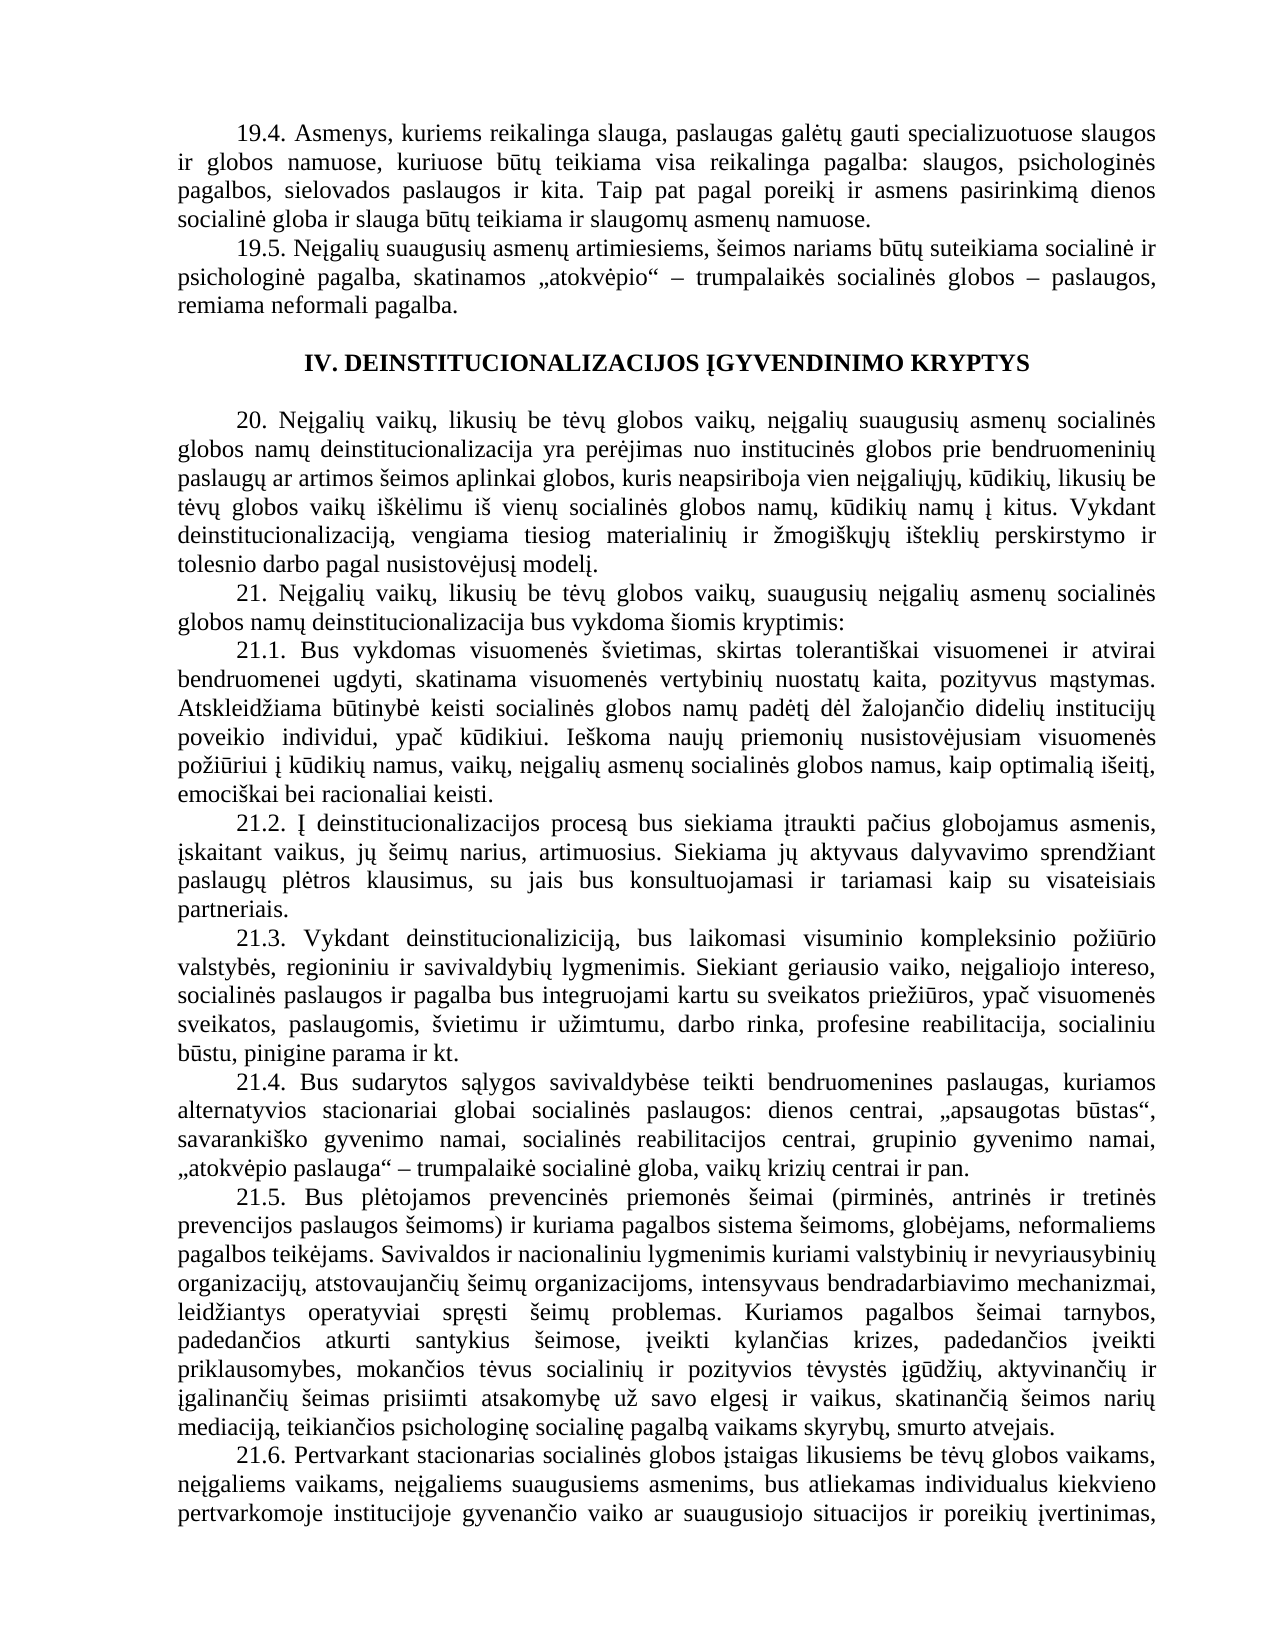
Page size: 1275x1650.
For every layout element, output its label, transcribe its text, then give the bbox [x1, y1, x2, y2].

text 21.4. Bus sudarytos sąlygos savivaldybėse teikti bendruomenines paslaugas, kuriamos alternatyvios stacionariai globai socialinės paslaugos: dienos centrai, „apsaugotas būstas“, savarankiško gyvenimo namai, socialinės reabilitacijos centrai, grupinio gyvenimo namai, „atokvėpio paslauga“ – trumpalaikė socialinė globa, vaikų krizių centrai ir pan. [177, 1067, 1157, 1182]
text 21. Neįgalių vaikų, likusių be tėvų globos vaikų, suaugusių neįgalių asmenų socialinės globos namų deinstitucionalizacija bus vykdoma šiomis kryptimis: [177, 578, 1157, 636]
text 21.5. Bus plėtojamos prevencinės priemonės šeimai (pirminės, antrinės ir tretinės prevencijos paslaugos šeimoms) ir kuriama pagalbos sistema šeimoms, globėjams, neformaliems pagalbos teikėjams. Savivaldos ir nacionaliniu lygmenimis kuriami valstybinių ir nevyriausybinių organizacijų, atstovaujančių šeimų organizacijoms, intensyvaus bendradarbiavimo mechanizmai, leidžiantys operatyviai spręsti šeimų problemas. Kuriamos pagalbos šeimai tarnybos, padedančios atkurti santykius šeimose, įveikti kylančias krizes, padedančios įveikti priklausomybes, mokančios tėvus socialinių ir pozityvios tėvystės įgūdžių, aktyvinančių ir įgalinančių šeimas prisiimti atsakomybę už savo elgesį ir vaikus, skatinančią šeimos narių mediaciją, teikiančios psichologinę socialinę pagalbą vaikams skyrybų, smurto atvejais. [177, 1182, 1157, 1441]
text 21.6. Pertvarkant stacionarias socialinės globos įstaigas likusiems be tėvų globos vaikams, neįgaliems vaikams, neįgaliems suaugusiems asmenims, bus atliekamas individualus kiekvieno pertvarkomoje institucijoje gyvenančio vaiko ar suaugusiojo situacijos ir poreikių įvertinimas, [177, 1441, 1157, 1527]
text 21.2. Į deinstitucionalizacijos procesą bus siekiama įtraukti pačius globojamus asmenis, įskaitant vaikus, jų šeimų narius, artimuosius. Siekiama jų aktyvaus dalyvavimo sprendžiant paslaugų plėtros klausimus, su jais bus konsultuojamasi ir tariamasi kaip su visateisiais partneriais. [177, 808, 1157, 923]
text IV. DEINSTITUCIONALIZACIJOS ĮGYVENDINIMO KRYPTYS [177, 348, 1157, 377]
text 21.3. Vykdant deinstitucionaliziciją, bus laikomasi visuminio kompleksinio požiūrio valstybės, regioniniu ir savivaldybių lygmenimis. Siekiant geriausio vaiko, neįgaliojo intereso, socialinės paslaugos ir pagalba bus integruojami kartu su sveikatos priežiūros, ypač visuomenės sveikatos, paslaugomis, švietimu ir užimtumu, darbo rinka, profesine reabilitacija, socialiniu būstu, pinigine parama ir kt. [177, 923, 1157, 1067]
text 21.1. Bus vykdomas visuomenės švietimas, skirtas tolerantiškai visuomenei ir atvirai bendruomenei ugdyti, skatinama visuomenės vertybinių nuostatų kaita, pozityvus mąstymas. Atskleidžiama būtinybė keisti socialinės globos namų padėtį dėl žalojančio didelių institucijų poveikio individui, ypač kūdikiui. Ieškoma naujų priemonių nusistovėjusiam visuomenės požiūriui į kūdikių namus, vaikų, neįgalių asmenų socialinės globos namus, kaip optimalią išeitį, emociškai bei racionaliai keisti. [177, 636, 1157, 808]
text 19.4. Asmenys, kuriems reikalinga slauga, paslaugas galėtų gauti specializuotuose slaugos ir globos namuose, kuriuose būtų teikiama visa reikalinga pagalba: slaugos, psichologinės pagalbos, sielovados paslaugos ir kita. Taip pat pagal poreikį ir asmens pasirinkimą dienos socialinė globa ir slauga būtų teikiama ir slaugomų asmenų namuose. [177, 118, 1157, 233]
text 19.5. Neįgalių suaugusių asmenų artimiesiems, šeimos nariams būtų suteikiama socialinė ir psichologinė pagalba, skatinamos „atokvėpio“ – trumpalaikės socialinės globos – paslaugos, remiama neformali pagalba. [177, 233, 1157, 319]
text 20. Neįgalių vaikų, likusių be tėvų globos vaikų, neįgalių suaugusių asmenų socialinės globos namų deinstitucionalizacija yra perėjimas nuo institucinės globos prie bendruomeninių paslaugų ar artimos šeimos aplinkai globos, kuris neapsiriboja vien neįgaliųjų, kūdikių, likusių be tėvų globos vaikų iškėlimu iš vienų socialinės globos namų, kūdikių namų į kitus. Vykdant deinstitucionalizaciją, vengiama tiesiog materialinių ir žmogiškųjų išteklių perskirstymo ir tolesnio darbo pagal nusistovėjusį modelį. [177, 406, 1157, 578]
